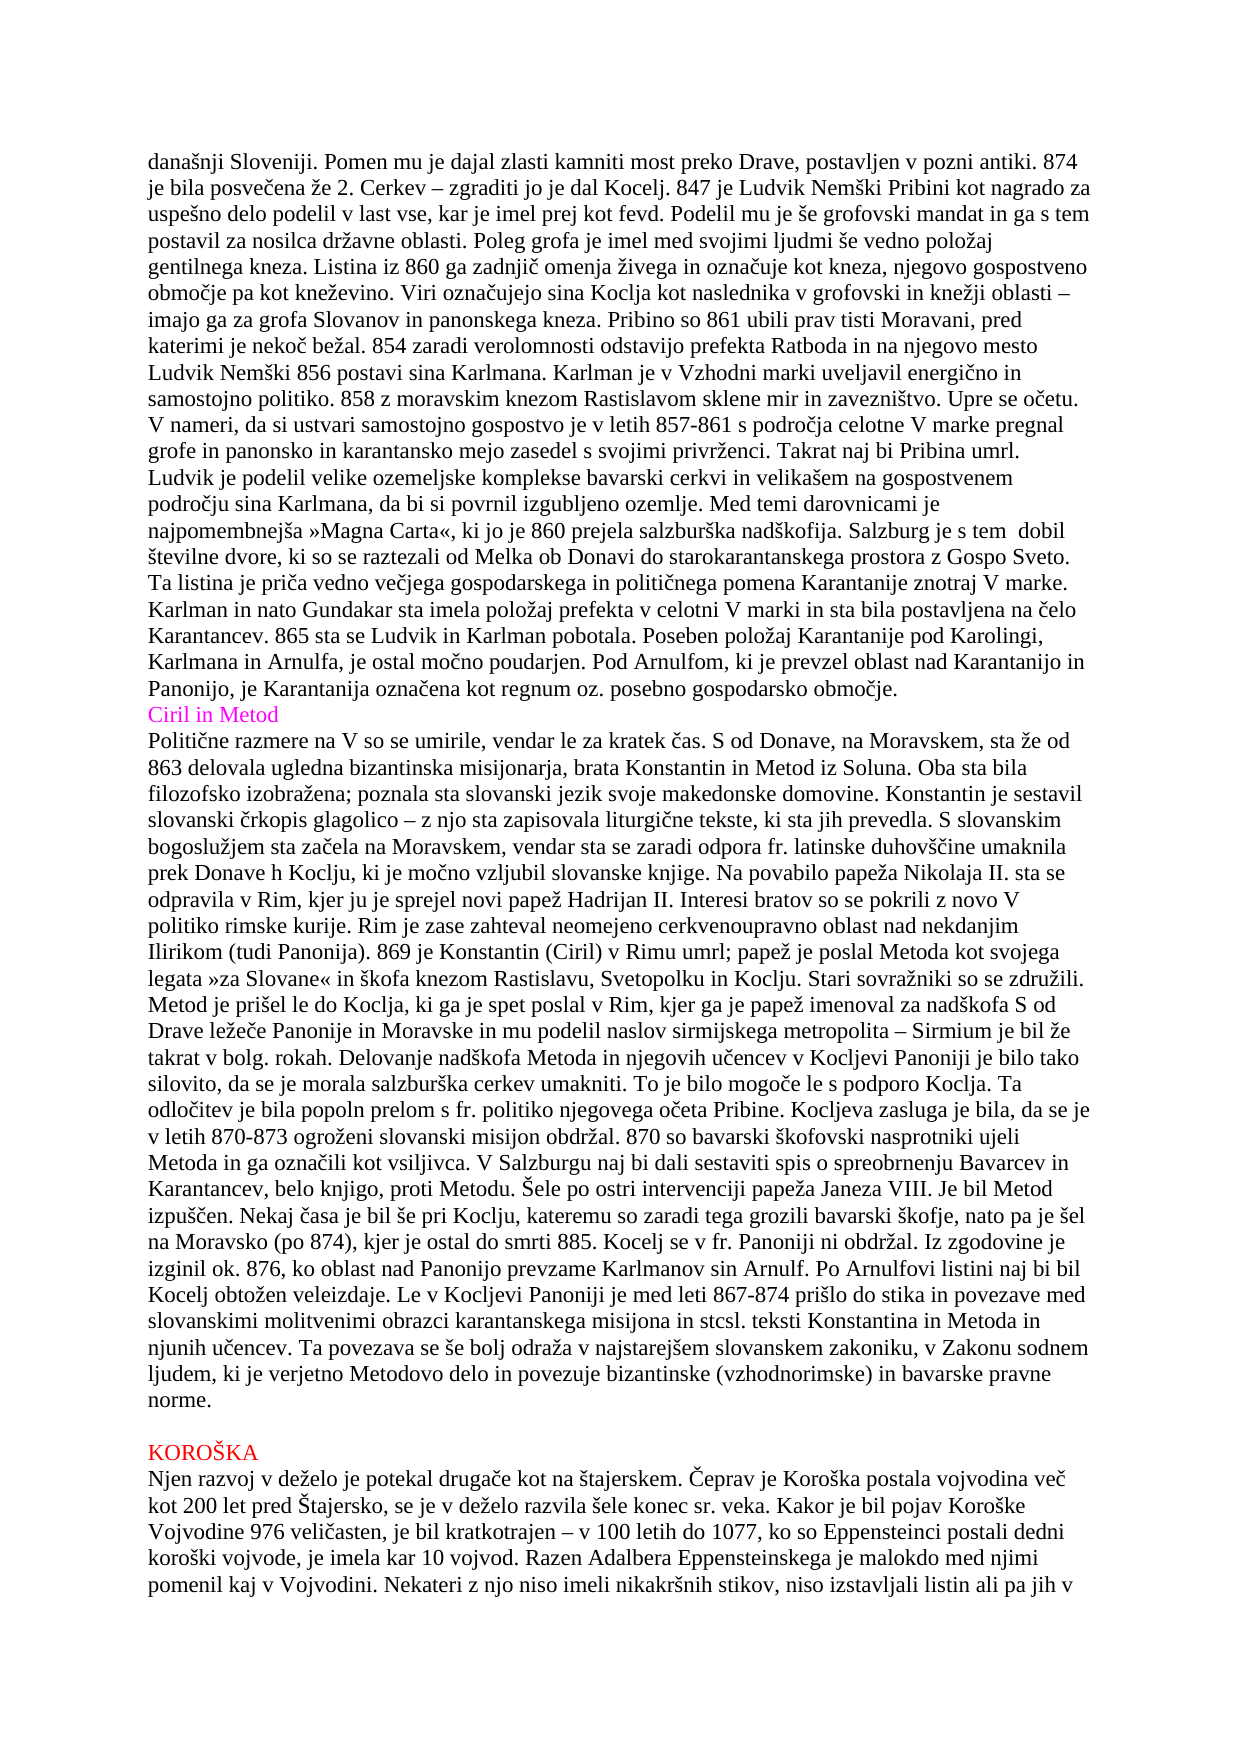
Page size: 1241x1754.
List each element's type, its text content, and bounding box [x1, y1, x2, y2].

text Ciril in Metod [148, 701, 1092, 727]
text današnji Sloveniji. Pomen mu je dajal zlasti kamniti most preko Drave, postavljen v pozni antiki. 874 je bila posvečena že 2. Cerkev – zgraditi jo je dal Kocelj. 847 je Ludvik Nemški Pribini kot nagrado za uspešno delo podelil v last vse, kar je imel prej kot fevd. Podelil mu je še grofovski mandat in ga s tem postavil za nosilca državne oblasti. Poleg grofa je imel med svojimi ljudmi še vedno položaj gentilnega kneza. Listina iz 860 ga zadnjič omenja živega in označuje kot kneza, njegovo gospostveno območje pa kot kneževino. Viri označujejo sina Koclja kot naslednika v grofovski in knežji oblasti – imajo ga za grofa Slovanov in panonskega kneza. Pribino so 861 ubili prav tisti Moravani, pred katerimi je nekoč bežal. 854 zaradi verolomnosti odstavijo prefekta Ratboda in na njegovo mesto Ludvik Nemški 856 postavi sina Karlmana. Karlman je v Vzhodni marki uveljavil energično in samostojno politiko. 858 z moravskim knezom Rastislavom sklene mir in zavezništvo. Upre se očetu. V nameri, da si ustvari samostojno gospostvo je v letih 857-861 s področja celotne V marke pregnal grofe in panonsko in karantansko mejo zasedel s svojimi privrženci. Takrat naj bi Pribina umrl. Ludvik je podelil velike ozemeljske komplekse bavarski cerkvi in velikašem na gospostvenem področju sina Karlmana, da bi si povrnil izgubljeno ozemlje. Med temi darovnicami je najpomembnejša »Magna Carta«, ki jo je 860 prejela salzburška nadškofija. Salzburg je s tem dobil številne dvore, ki so se raztezali od Melka ob Donavi do starokarantanskega prostora z Gospo Sveto. Ta listina je priča vedno večjega gospodarskega in političnega pomena Karantanije znotraj V marke. Karlman in nato Gundakar sta imela položaj prefekta v celotni V marki in sta bila postavljena na čelo Karantancev. 865 sta se Ludvik in Karlman pobotala. Poseben položaj Karantanije pod Karolingi, Karlmana in Arnulfa, je ostal močno poudarjen. Pod Arnulfom, ki je prevzel oblast nad Karantanijo in Panonijo, je Karantanija označena kot regnum oz. posebno gospodarsko območje. [148, 148, 1092, 701]
text Politične razmere na V so se umirile, vendar le za kratek čas. S od Donave, na Moravskem, sta že od 863 delovala ugledna bizantinska misijonarja, brata Konstantin in Metod iz Soluna. Oba sta bila filozofsko izobražena; poznala sta slovanski jezik svoje makedonske domovine. Konstantin je sestavil slovanski črkopis glagolico – z njo sta zapisovala liturgične tekste, ki sta jih prevedla. S slovanskim bogoslužjem sta začela na Moravskem, vendar sta se zaradi odpora fr. latinske duhovščine umaknila prek Donave h Koclju, ki je močno vzljubil slovanske knjige. Na povabilo papeža Nikolaja II. sta se odpravila v Rim, kjer ju je sprejel novi papež Hadrijan II. Interesi bratov so se pokrili z novo V politiko rimske kurije. Rim je zase zahteval neomejeno cerkvenoupravno oblast nad nekdanjim Ilirikom (tudi Panonija). 869 je Konstantin (Ciril) v Rimu umrl; papež je poslal Metoda kot svojega legata »za Slovane« in škofa knezom Rastislavu, Svetopolku in Koclju. Stari sovražniki so se združili. Metod je prišel le do Koclja, ki ga je spet poslal v Rim, kjer ga je papež imenoval za nadškofa S od Drave ležeče Panonije in Moravske in mu podelil naslov sirmijskega metropolita – Sirmium je bil že takrat v bolg. rokah. Delovanje nadškofa Metoda in njegovih učencev v Kocljevi Panoniji je bilo tako silovito, da se je morala salzburška cerkev umakniti. To je bilo mogoče le s podporo Koclja. Ta odločitev je bila popoln prelom s fr. politiko njegovega očeta Pribine. Kocljeva zasluga je bila, da se je v letih 870-873 ogroženi slovanski misijon obdržal. 870 so bavarski škofovski nasprotniki ujeli Metoda in ga označili kot vsiljivca. V Salzburgu naj bi dali sestaviti spis o spreobrnenju Bavarcev in Karantancev, belo knjigo, proti Metodu. Šele po ostri intervenciji papeža Janeza VIII. Je bil Metod izpuščen. Nekaj časa je bil še pri Koclju, kateremu so zaradi tega grozili bavarski škofje, nato pa je šel na Moravsko (po 874), kjer je ostal do smrti 885. Kocelj se v fr. Panoniji ni obdržal. Iz zgodovine je izginil ok. 876, ko oblast nad Panonijo prevzame Karlmanov sin Arnulf. Po Arnulfovi listini naj bi bil Kocelj obtožen veleizdaje. Le v Kocljevi Panoniji je med leti 867-874 prišlo do stika in povezave med slovanskimi molitvenimi obrazci karantanskega misijona in stcsl. teksti Konstantina in Metoda in njunih učencev. Ta povezava se še bolj odraža v najstarejšem slovanskem zakoniku, v Zakonu sodnem ljudem, ki je verjetno Metodovo delo in povezuje bizantinske (vzhodnorimske) in bavarske pravne norme. [148, 727, 1092, 1413]
text KOROŠKA [148, 1439, 1092, 1465]
text Njen razvoj v deželo je potekal drugače kot na štajerskem. Čeprav je Koroška postala vojvodina več kot 200 let pred Štajersko, se je v deželo razvila šele konec sr. veka. Kakor je bil pojav Koroške Vojvodine 976 veličasten, je bil kratkotrajen – v 100 letih do 1077, ko so Eppensteinci postali dedni koroški vojvode, je imela kar 10 vojvod. Razen Adalbera Eppensteinskega je malokdo med njimi pomenil kaj v Vojvodini. Nekateri z njo niso imeli nikakršnih stikov, niso izstavljali listin ali pa jih v [148, 1465, 1092, 1597]
